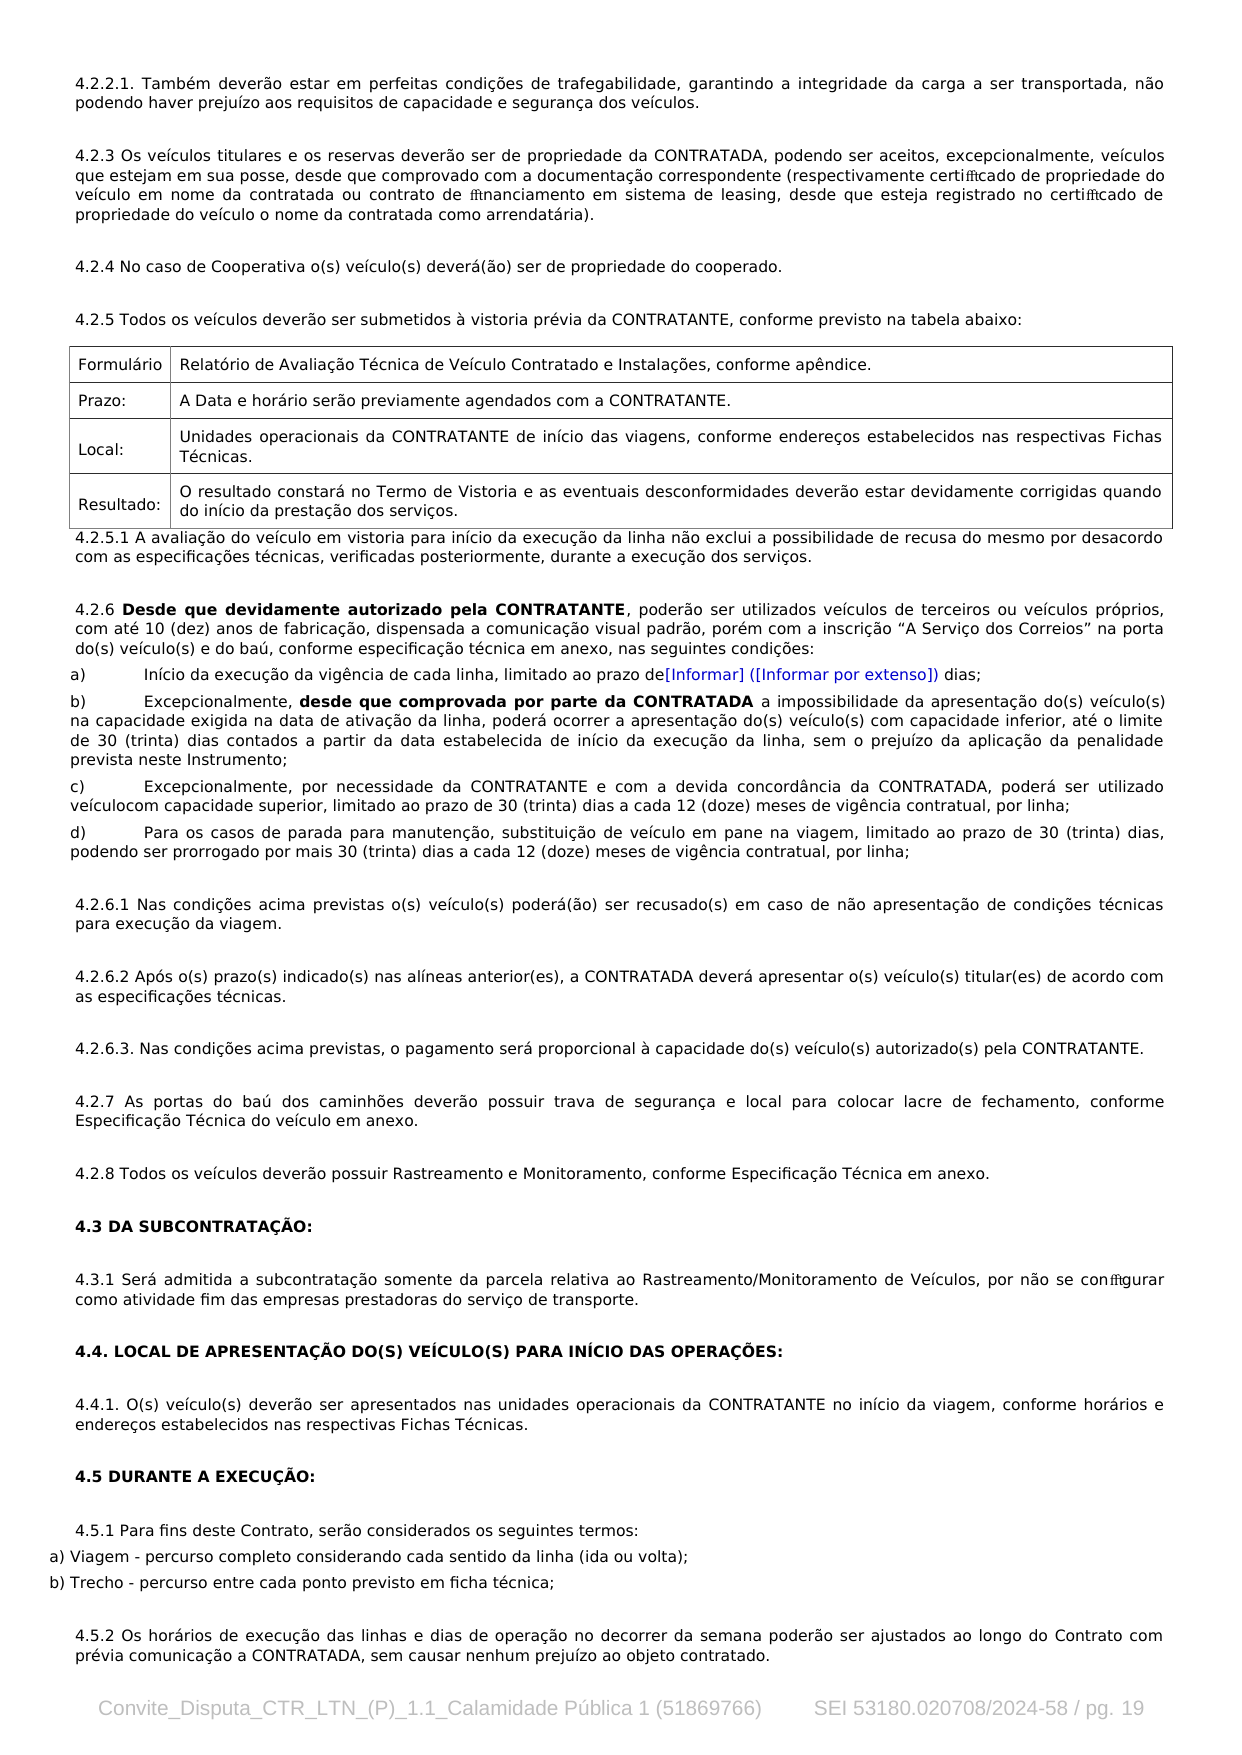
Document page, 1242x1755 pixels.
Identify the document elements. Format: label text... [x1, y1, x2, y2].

text 4.2.4 No caso de Cooperativa o(s) veículo(s) deverá(ão) ser de propriedade do cooperado. [75, 258, 1166, 277]
table_cell Resultado: [70, 474, 170, 527]
table_cell Prazo: [70, 383, 170, 418]
text 4.3 DA SUBCONTRATAÇÃO: [75, 1218, 1193, 1236]
table_header Relatório de Avaliação Técnica de Veículo Contratado e Instalações, conforme apêndice. [171, 347, 1172, 382]
text 4.2.6.3. Nas condições acima previstas, o pagamento será proporcional à capacidade do(s) veículo(s) autorizado(s) pela CONTRATANTE. [75, 1040, 1166, 1058]
text 4.2.3 Os veículos titulares e os reservas deverão ser de propriedade da CONTRATADA, podendo ser aceitos, excepcionalmente, veículos que estejam em sua posse, desde que comprovado com a documentação correspondente (respectivamente certicado de propriedade do veículo em nome da contratada ou contrato de nanciamento em sistema de leasing, desde que esteja registrado no certicado de propriedade do veículo o nome da contratada como arrendatária). [75, 147, 1166, 224]
list Excepcionalmente, por necessidade da CONTRATANTE e com a devida concordância da CONTRATADA, poderá ser utilizado veículocom capacidade superior, limitado ao prazo de 30 (trinta) dias a cada 12 (doze) meses de vigência contratual, por linha; [70, 778, 1166, 815]
text 4.2.5.1 A avaliação do veículo em vistoria para início da execução da linha não exclui a possibilidade de recusa do mesmo por desacordo com as especificações técnicas, verificadas posteriormente, durante a execução dos serviços. [75, 529, 1166, 566]
list Excepcionalmente, desde que comprovada por parte da CONTRATADA a impossibilidade da apresentação do(s) veículo(s) na capacidade exigida na data de ativação da linha, poderá ocorrer a apresentação do(s) veículo(s) com capacidade inferior, até o limite de 30 (trinta) dias contados a partir da data estabelecida de início da execução da linha, sem o prejuízo da aplicação da penalidade prevista neste Instrumento; [70, 693, 1166, 769]
text 4.5 DURANTE A EXECUÇÃO: [75, 1468, 1193, 1487]
text 4.5.1 Para fins deste Contrato, serão considerados os seguintes termos: [75, 1522, 1166, 1540]
text 4.2.6 Desde que devidamente autorizado pela CONTRATANTE, poderão ser utilizados veículos de terceiros ou veículos próprios, com até 10 (dez) anos de fabricação, dispensada a comunicação visual padrão, porém com a inscrição “A Serviço dos Correios” na porta do(s) veículo(s) e do baú, conforme especificação técnica em anexo, nas seguintes condições: [75, 601, 1166, 658]
list Viagem - percurso completo considerando cada sentido da linha (ida ou volta); [49, 1548, 1166, 1566]
table_cell Local: [70, 419, 170, 473]
text 4.2.6.1 Nas condições acima previstas o(s) veículo(s) poderá(ão) ser recusado(s) em caso de não apresentação de condições técnicas para execução da viagem. [75, 896, 1166, 933]
text 4.3.1 Será admitida a subcontratação somente da parcela relativa ao Rastreamento/Monitoramento de Veículos, por não se congurar como atividade fim das empresas prestadoras do serviço de transporte. [75, 1271, 1166, 1309]
table_cell A Data e horário serão previamente agendados com a CONTRATANTE. [171, 383, 1172, 418]
list Início da execução da vigência de cada linha, limitado ao prazo de[Informar] ([Informar por extenso]) dias; [70, 666, 1166, 684]
list Para os casos de parada para manutenção, substituição de veículo em pane na viagem, limitado ao prazo de 30 (trinta) dias, podendo ser prorrogado por mais 30 (trinta) dias a cada 12 (doze) meses de vigência contratual, por linha; [70, 824, 1166, 861]
text 4.2.7 As portas do baú dos caminhões deverão possuir trava de segurança e local para colocar lacre de fechamento, conforme Especificação Técnica do veículo em anexo. [75, 1093, 1166, 1131]
text 4.2.5 Todos os veículos deverão ser submetidos à vistoria prévia da CONTRATANTE, conforme previsto na tabela abaixo: [75, 311, 1166, 329]
text 4.4. LOCAL DE APRESENTAÇÃO DO(S) VEÍCULO(S) PARA INÍCIO DAS OPERAÇÕES: [75, 1343, 1193, 1361]
text 4.5.2 Os horários de execução das linhas e dias de operação no decorrer da semana poderão ser ajustados ao longo do Contrato com prévia comunicação a CONTRATADA, sem causar nenhum prejuízo ao objeto contratado. [75, 1627, 1166, 1665]
table_header Formulário [70, 347, 170, 382]
list Trecho - percurso entre cada ponto previsto em ficha técnica; [49, 1574, 1166, 1593]
text 4.2.2.1. Também deverão estar em perfeitas condições de trafegabilidade, garantindo a integridade da carga a ser transportada, não podendo haver prejuízo aos requisitos de capacidade e segurança dos veículos. [75, 75, 1166, 113]
table_cell Unidades operacionais da CONTRATANTE de início das viagens, conforme endereços estabelecidos nas respectivas Fichas Técnicas. [171, 419, 1172, 473]
text 4.4.1. O(s) veículo(s) deverão ser apresentados nas unidades operacionais da CONTRATANTE no início da viagem, conforme horários e endereços estabelecidos nas respectivas Fichas Técnicas. [75, 1396, 1166, 1434]
text 4.2.6.2 Após o(s) prazo(s) indicado(s) nas alíneas anterior(es), a CONTRATADA deverá apresentar o(s) veículo(s) titular(es) de acordo com as especificações técnicas. [75, 968, 1166, 1006]
text 4.2.8 Todos os veículos deverão possuir Rastreamento e Monitoramento, conforme Especificação Técnica em anexo. [75, 1165, 1166, 1183]
table_cell O resultado constará no Termo de Vistoria e as eventuais desconformidades deverão estar devidamente corrigidas quando do início da prestação dos serviços. [171, 474, 1172, 527]
